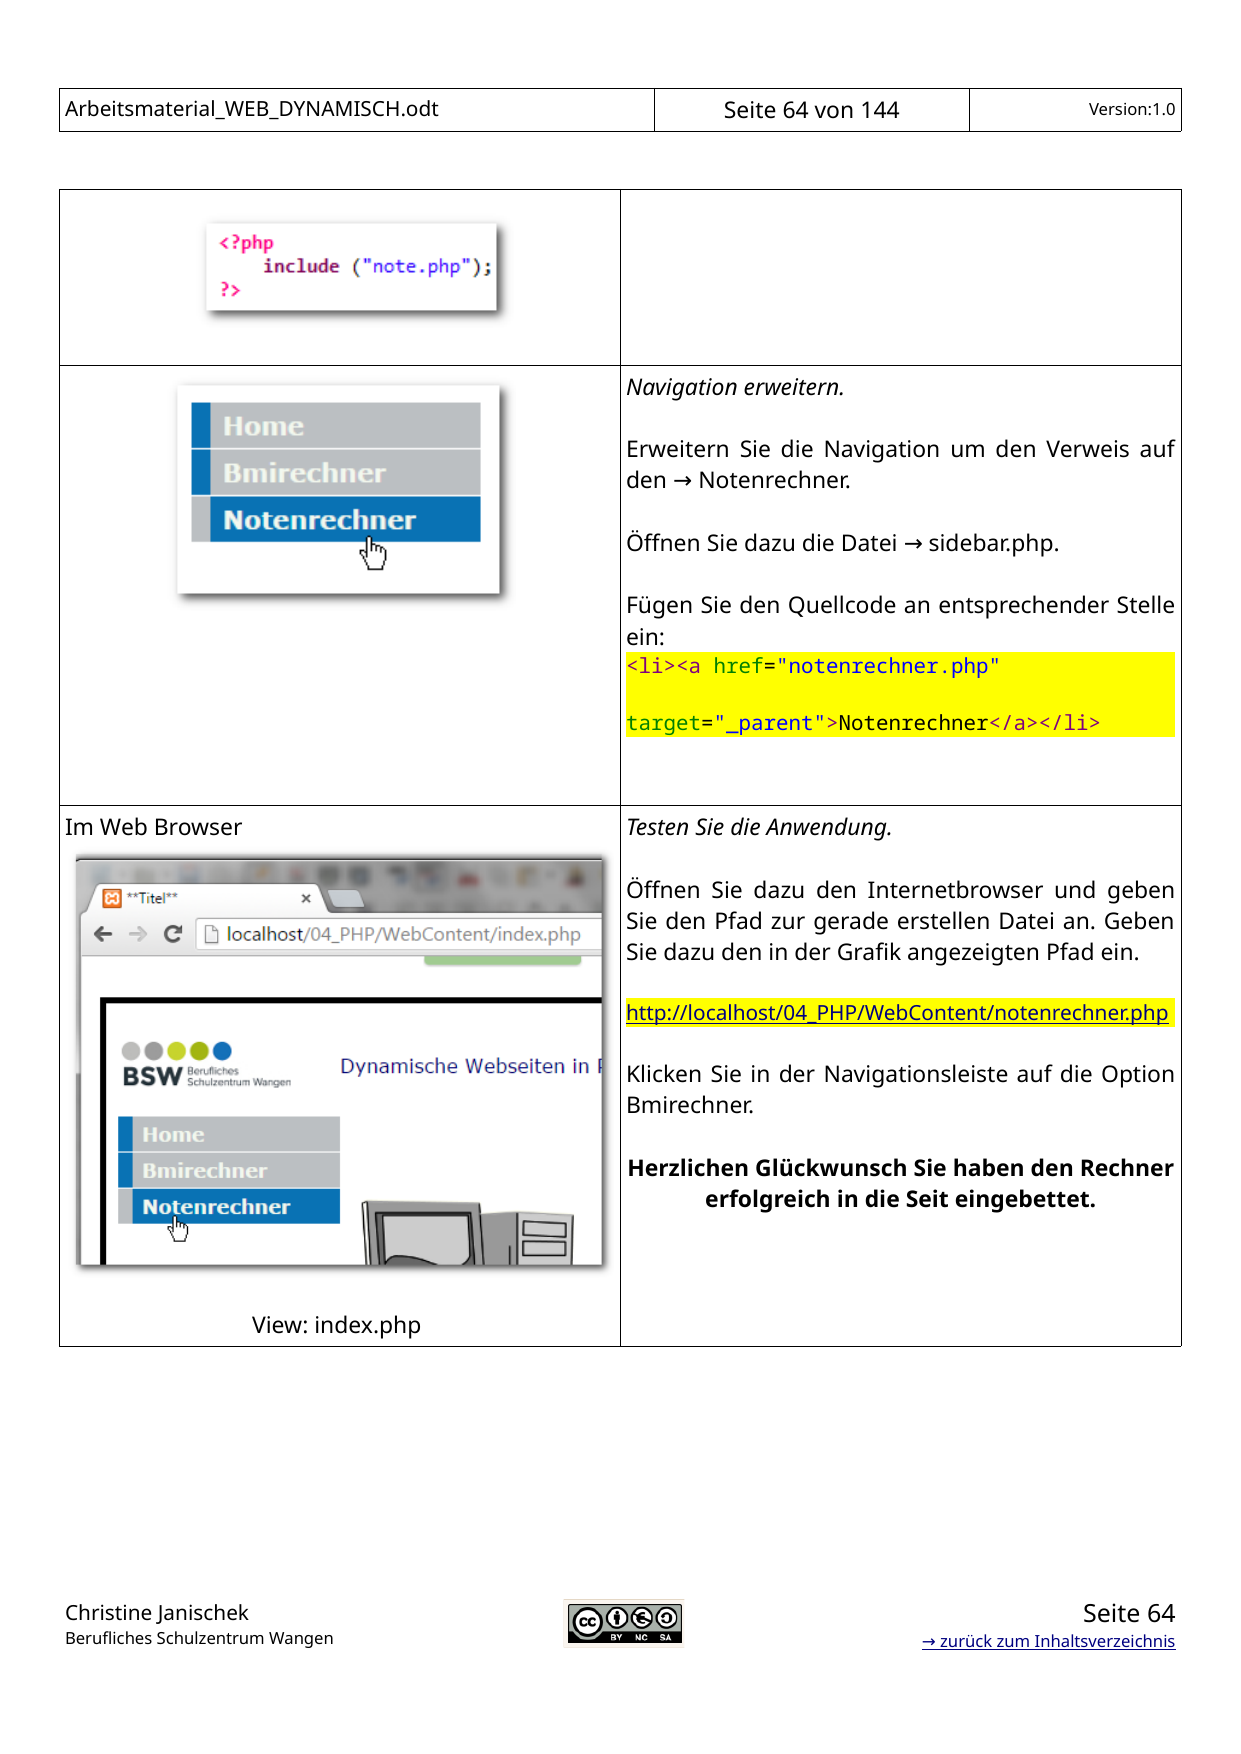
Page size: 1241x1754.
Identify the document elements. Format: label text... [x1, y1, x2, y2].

table_cell Im Web Browser View: index.php [60, 806, 620, 1346]
picture [64, 842, 615, 1278]
picture [162, 370, 517, 611]
picture [192, 208, 514, 328]
picture [563, 1598, 685, 1648]
table_cell [621, 190, 1181, 364]
table_cell [60, 366, 620, 805]
table_cell Testen Sie die Anwendung. Öffnen Sie dazu den Internetbrowser und geben Sie den Pfad zur gerade erstellen Datei an. Geben Sie dazu den in der Grafik angezeigten Pfad ein. http://localhost/04_PHP/WebContent/notenrechner.php Klicken Sie in der Navigationsleiste auf die Option Bmirechner. Herzlichen Glückwunsch Sie haben den Rechner erfolgreich in die Seit eingebettet. [621, 806, 1181, 1346]
table_cell [60, 190, 620, 364]
table_cell Navigation erweitern. Erweitern Sie die Navigation um den Verweis auf den → Notenrechner. Öffnen Sie dazu die Datei → sidebar.php. Fügen Sie den Quellcode an entsprechender Stelle ein: <li><a href="notenrechner.php" target="_parent">Notenrechner</a></li> [621, 366, 1181, 805]
